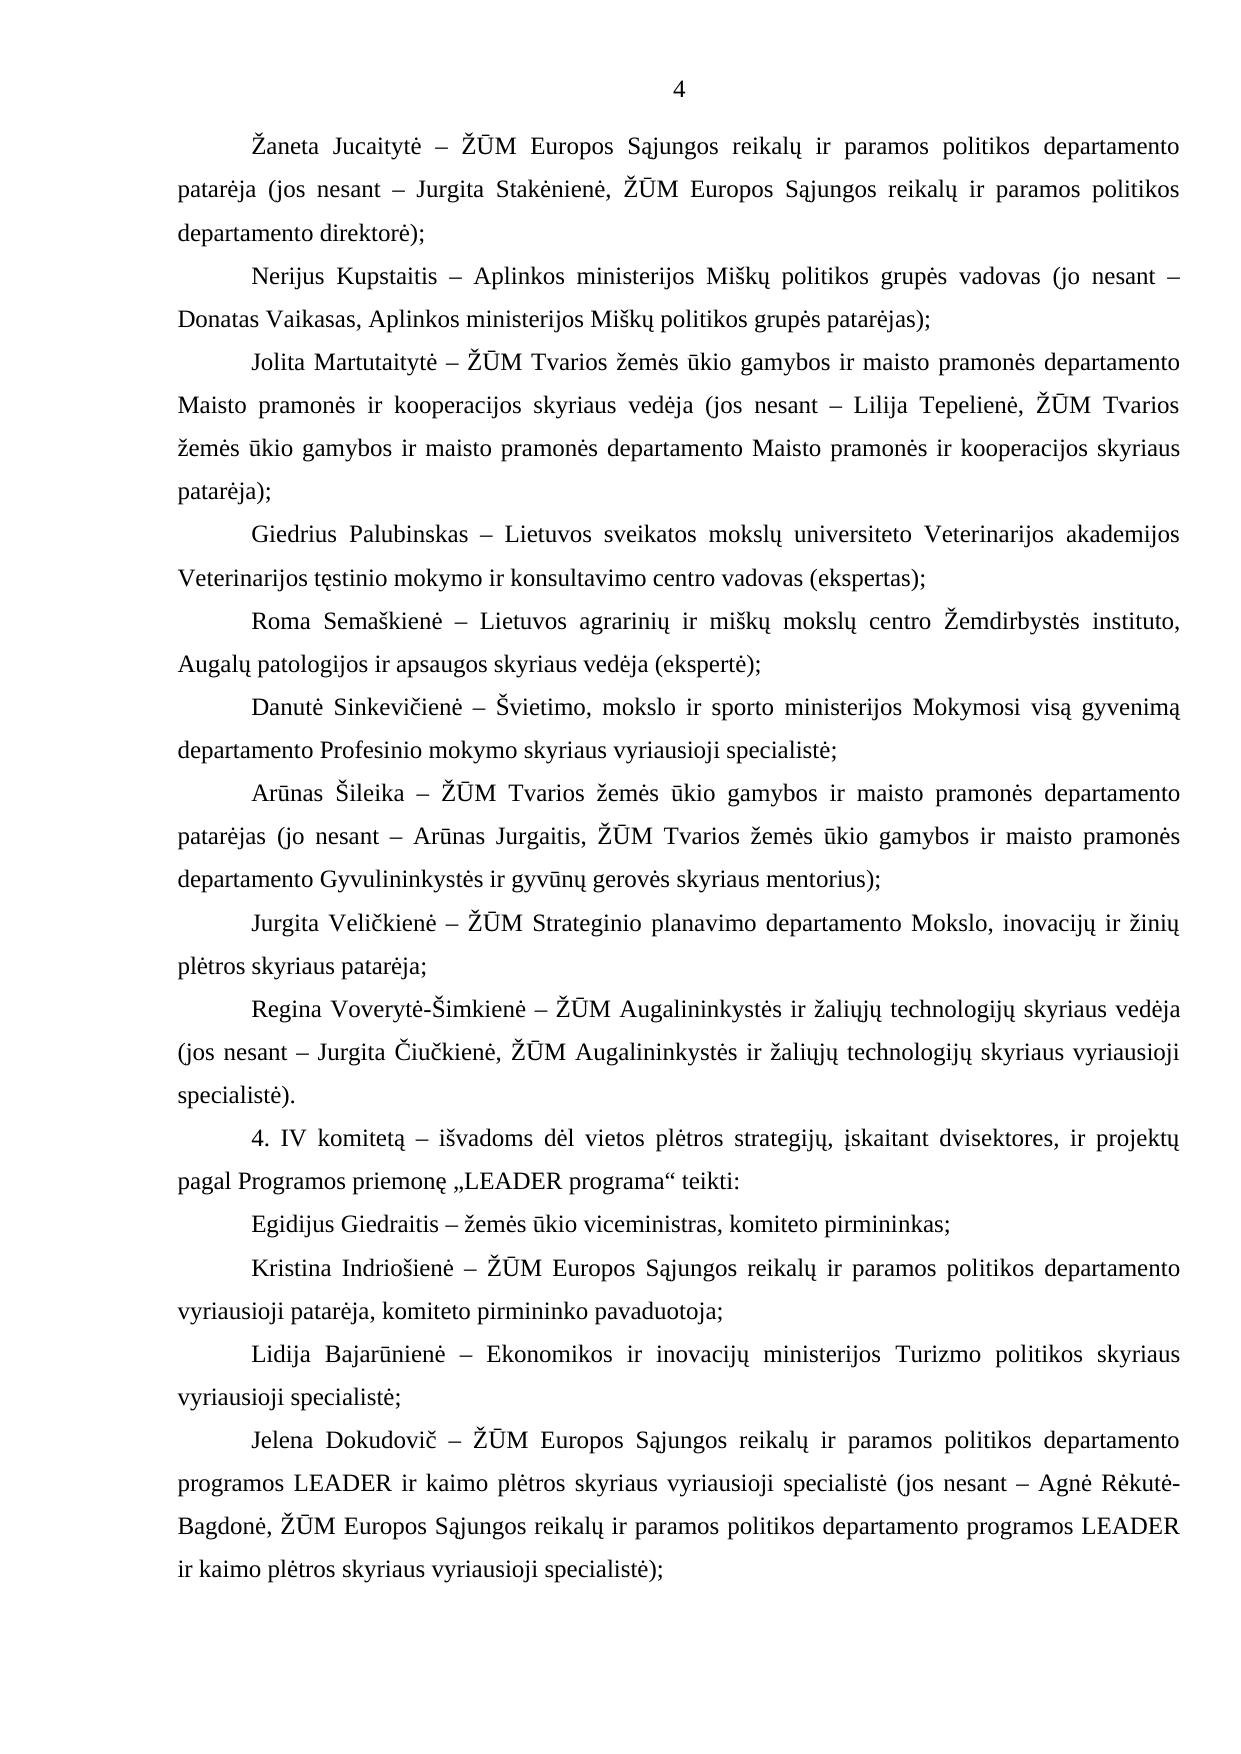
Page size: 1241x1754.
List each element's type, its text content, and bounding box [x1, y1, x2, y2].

text Nerijus Kupstaitis – Aplinkos ministerijos Miškų politikos grupės vadovas (jo nesant – Donatas Vaikasas, Aplinkos ministerijos Miškų politikos grupės patarėjas); [177, 261, 1181, 333]
text Regina Voverytė-Šimkienė – ŽŪM Augalininkystės ir žaliųjų technologijų skyriaus vedėja (jos nesant – Jurgita Čiučkienė, ŽŪM Augalininkystės ir žaliųjų technologijų skyriaus vyriausioji specialistė). [177, 994, 1181, 1109]
text Giedrius Palubinskas – Lietuvos sveikatos mokslų universiteto Veterinarijos akademijos Veterinarijos tęstinio mokymo ir konsultavimo centro vadovas (ekspertas); [177, 519, 1181, 591]
text Lidija Bajarūnienė – Ekonomikos ir inovacijų ministerijos Turizmo politikos skyriaus vyriausioji specialistė; [177, 1339, 1181, 1411]
text Arūnas Šileika – ŽŪM Tvarios žemės ūkio gamybos ir maisto pramonės departamento patarėjas (jo nesant – Arūnas Jurgaitis, ŽŪM Tvarios žemės ūkio gamybos ir maisto pramonės departamento Gyvulininkystės ir gyvūnų gerovės skyriaus mentorius); [177, 778, 1181, 893]
text Jelena Dokudovič – ŽŪM Europos Sąjungos reikalų ir paramos politikos departamento programos LEADER ir kaimo plėtros skyriaus vyriausioji specialistė (jos nesant – Agnė Rėkutė-Bagdonė, ŽŪM Europos Sąjungos reikalų ir paramos politikos departamento programos LEADER ir kaimo plėtros skyriaus vyriausioji specialistė); [177, 1425, 1181, 1583]
text 4. IV komitetą – išvadoms dėl vietos plėtros strategijų, įskaitant dvisektores, ir projektų pagal Programos priemonę „LEADER programa“ teikti: [177, 1123, 1181, 1195]
text Jurgita Veličkienė – ŽŪM Strateginio planavimo departamento Mokslo, inovacijų ir žinių plėtros skyriaus patarėja; [177, 908, 1181, 979]
text Roma Semaškienė – Lietuvos agrarinių ir miškų mokslų centro Žemdirbystės instituto, Augalų patologijos ir apsaugos skyriaus vedėja (ekspertė); [177, 606, 1181, 678]
text Egidijus Giedraitis – žemės ūkio viceministras, komiteto pirmininkas; [177, 1209, 1181, 1238]
text Danutė Sinkevičienė – Švietimo, mokslo ir sporto ministerijos Mokymosi visą gyvenimą departamento Profesinio mokymo skyriaus vyriausioji specialistė; [177, 692, 1181, 764]
text Žaneta Jucaitytė – ŽŪM Europos Sąjungos reikalų ir paramos politikos departamento patarėja (jos nesant – Jurgita Stakėnienė, ŽŪM Europos Sąjungos reikalų ir paramos politikos departamento direktorė); [177, 131, 1181, 246]
text Kristina Indriošienė – ŽŪM Europos Sąjungos reikalų ir paramos politikos departamento vyriausioji patarėja, komiteto pirmininko pavaduotoja; [177, 1253, 1181, 1324]
text Jolita Martutaitytė – ŽŪM Tvarios žemės ūkio gamybos ir maisto pramonės departamento Maisto pramonės ir kooperacijos skyriaus vedėja (jos nesant – Lilija Tepelienė, ŽŪM Tvarios žemės ūkio gamybos ir maisto pramonės departamento Maisto pramonės ir kooperacijos skyriaus patarėja); [177, 347, 1181, 505]
